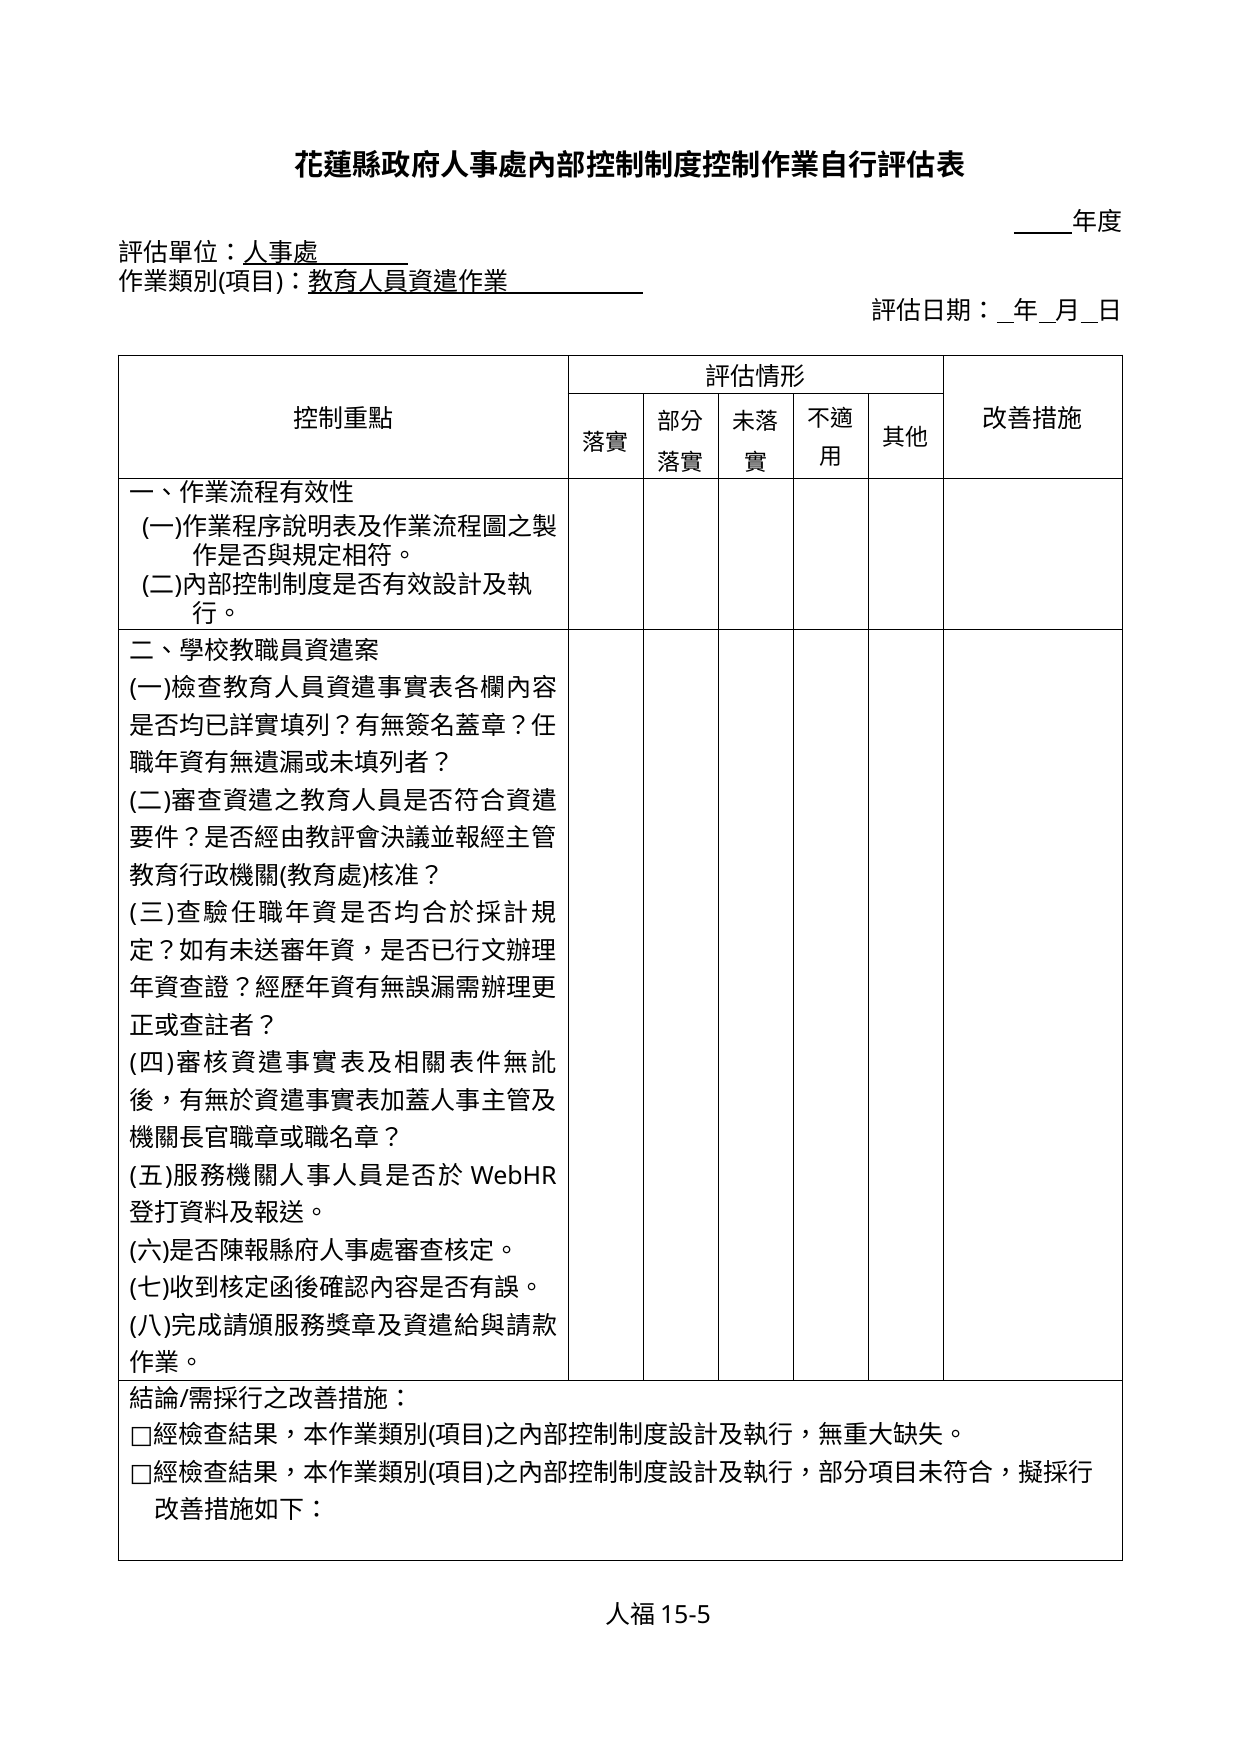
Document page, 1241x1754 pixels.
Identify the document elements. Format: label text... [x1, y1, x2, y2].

table_cell [569, 780, 643, 892]
table_cell [794, 1305, 868, 1379]
table_cell [569, 667, 643, 779]
table_cell [569, 630, 643, 667]
table_cell [569, 1042, 643, 1154]
table_cell [569, 1230, 643, 1267]
table_cell [944, 1230, 1122, 1267]
table_cell [794, 512, 868, 628]
table_header 評估情形 [569, 356, 943, 393]
table_cell 未落實 [719, 394, 793, 477]
table_cell [944, 479, 1122, 512]
table_cell [644, 1155, 718, 1229]
table_cell [644, 512, 718, 628]
table_cell [719, 1155, 793, 1229]
table_cell (一)作業程序說明表及作業流程圖之製作是否與規定相符。 (二)內部控制制度是否有效設計及執行。 [119, 512, 568, 628]
table_cell [944, 512, 1122, 628]
table_cell (二)審查資遣之教育人員是否符合資遣要件？是否經由教評會決議並報經主管教育行政機關(教育處)核准？ [119, 780, 568, 892]
table_cell [944, 630, 1122, 667]
table_cell [719, 1267, 793, 1304]
table_cell [569, 1155, 643, 1229]
table_cell 其他 [869, 394, 943, 477]
text 評估日期： 年 月 日 [118, 296, 1122, 325]
table_cell 二、學校教職員資遣案 [119, 630, 568, 667]
table_cell [719, 479, 793, 512]
text 作業類別(項目)：教育人員資遣作業 [118, 267, 1122, 296]
table_cell [794, 780, 868, 892]
table_cell [944, 780, 1122, 892]
table_cell (八)完成請頒服務獎章及資遣給與請款作業。 [119, 1305, 568, 1379]
table_cell [869, 1267, 943, 1304]
table_cell (七)收到核定函後確認內容是否有誤。 [119, 1267, 568, 1304]
table_cell [644, 479, 718, 512]
table_cell [869, 667, 943, 779]
table_cell [719, 892, 793, 1042]
table_cell [944, 667, 1122, 779]
table_cell [719, 1042, 793, 1154]
table_cell [569, 512, 643, 628]
table_cell [944, 1267, 1122, 1304]
table_header 改善措施 [944, 356, 1122, 477]
table_cell (六)是否陳報縣府人事處審查核定。 [119, 1230, 568, 1267]
table_cell [869, 1155, 943, 1229]
table_cell [794, 1042, 868, 1154]
table_cell [794, 479, 868, 512]
table_cell [794, 667, 868, 779]
table_cell [869, 780, 943, 892]
table_cell [719, 667, 793, 779]
table_cell 部分 落實 [644, 394, 718, 477]
table_cell [644, 892, 718, 1042]
table_cell 不適用 [794, 394, 868, 477]
text 花蓮縣政府人事處內部控制制度控制作業自行評估表 [137, 125, 1122, 200]
table_cell [644, 630, 718, 667]
table_cell [644, 1305, 718, 1379]
table_cell 一、作業流程有效性 [119, 479, 568, 512]
table_cell [719, 780, 793, 892]
table_cell [944, 1042, 1122, 1154]
table_cell 落實 [569, 394, 643, 477]
table_cell [719, 1305, 793, 1379]
table_cell (三)查驗任職年資是否均合於採計規定？如有未送審年資，是否已行文辦理年資查證？經歷年資有無誤漏需辦理更正或查註者？ [119, 892, 568, 1042]
table_cell [569, 1305, 643, 1379]
table_header 控制重點 [119, 356, 568, 477]
table_cell [869, 1305, 943, 1379]
table_cell [794, 1267, 868, 1304]
table_cell [944, 1155, 1122, 1229]
table_cell [569, 1267, 643, 1304]
table_cell [719, 512, 793, 628]
table_cell [869, 892, 943, 1042]
table_cell [719, 630, 793, 667]
table_cell [644, 1042, 718, 1154]
text 評估單位：人事處 [118, 238, 1122, 267]
table_cell (一)檢查教育人員資遣事實表各欄內容是否均已詳實填列？有無簽名蓋章？任職年資有無遺漏或未填列者？ [119, 667, 568, 779]
table_cell (五)服務機關人事人員是否於WebHR登打資料及報送。 [119, 1155, 568, 1229]
table_cell [794, 892, 868, 1042]
table_cell [794, 1230, 868, 1267]
table_cell [644, 1230, 718, 1267]
table_cell [644, 780, 718, 892]
table_cell [569, 892, 643, 1042]
text 年度 [137, 200, 1122, 238]
table_cell (四)審核資遣事實表及相關表件無訛後，有無於資遣事實表加蓋人事主管及機關長官職章或職名章？ [119, 1042, 568, 1154]
table_cell [794, 630, 868, 667]
table_cell [644, 1267, 718, 1304]
table_cell [644, 667, 718, 779]
table_cell [869, 1230, 943, 1267]
table_cell [869, 479, 943, 512]
table_cell [869, 630, 943, 667]
table_cell 結論/需採行之改善措施： □經檢查結果，本作業類別(項目)之內部控制制度設計及執行，無重大缺失。 □經檢查結果，本作業類別(項目)之內部控制制度設計及執行，部分項目未符合，擬採行改善措施如下： [119, 1381, 1122, 1560]
table_cell [794, 1155, 868, 1229]
table_cell [869, 512, 943, 628]
table_cell [869, 1042, 943, 1154]
table_cell [569, 479, 643, 512]
table_cell [719, 1230, 793, 1267]
table_cell [944, 892, 1122, 1042]
table_cell [944, 1305, 1122, 1379]
